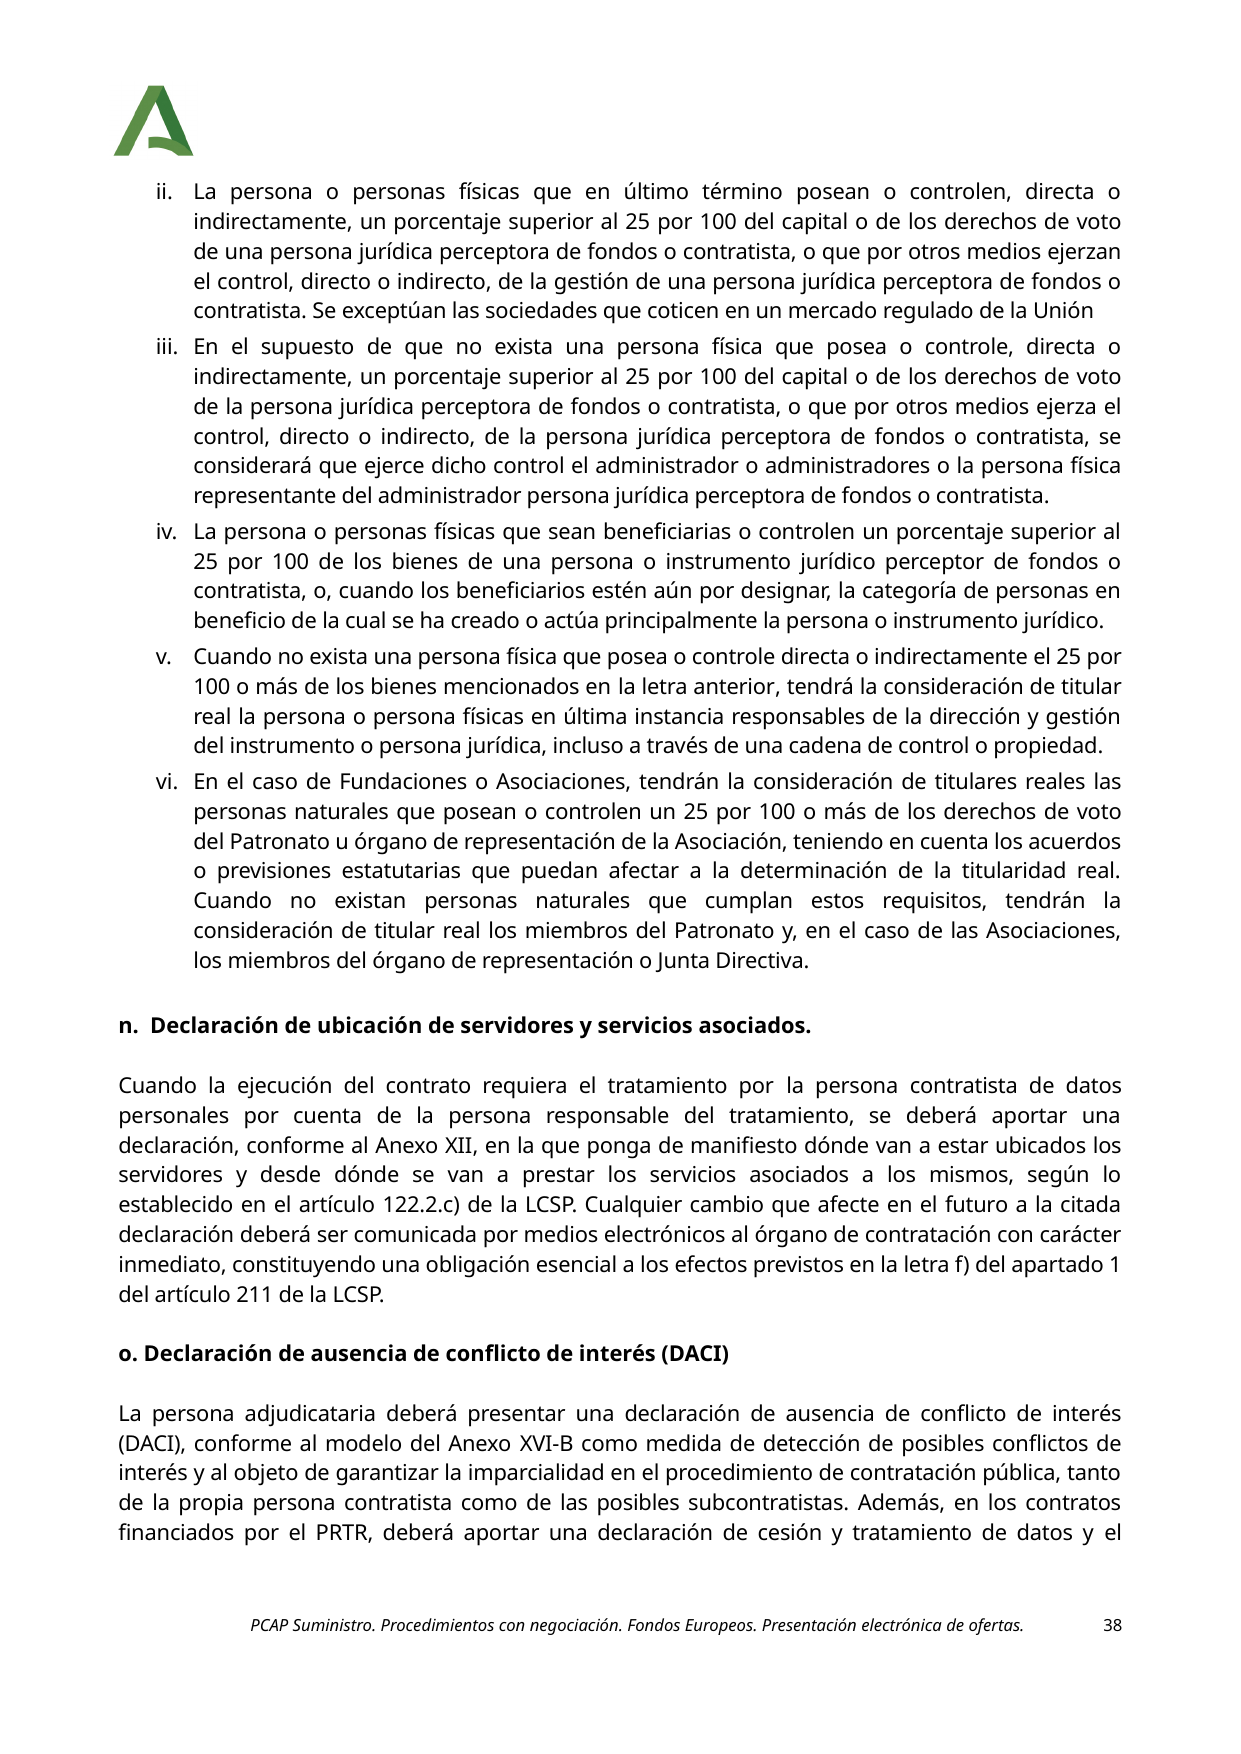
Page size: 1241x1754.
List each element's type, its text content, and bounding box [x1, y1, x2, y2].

list La persona o personas físicas que sean beneficiarias o controlen un porcentaje superior al 25 por 100 de los bienes de una persona o instrumento jurídico perceptor de fondos o contratista, o, cuando los beneficiarios estén aún por designar, la categoría de personas en beneficio de la cual se ha creado o actúa principalmente la persona o instrumento jurídico. [156, 516, 1122, 635]
text n. Declaración de ubicación de servidores y servicios asociados. [118, 1010, 1122, 1040]
list La persona o personas físicas que en último término posean o controlen, directa o indirectamente, un porcentaje superior al 25 por 100 del capital o de los derechos de voto de una persona jurídica perceptora de fondos o contratista, o que por otros medios ejerzan el control, directo o indirecto, de la gestión de una persona jurídica perceptora de fondos o contratista. Se exceptúan las sociedades que coticen en un mercado regulado de la Unión [156, 176, 1122, 325]
list Cuando no exista una persona física que posea o controle directa o indirectamente el 25 por 100 o más de los bienes mencionados en la letra anterior, tendrá la consideración de titular real la persona o persona físicas en última instancia responsables de la dirección y gestión del instrumento o persona jurídica, incluso a través de una cadena de control o propiedad. [156, 641, 1122, 760]
text Cuando la ejecución del contrato requiera el tratamiento por la persona contratista de datos personales por cuenta de la persona responsable del tratamiento, se deberá aportar una declaración, conforme al Anexo XII, en la que ponga de manifiesto dónde van a estar ubicados los servidores y desde dónde se van a prestar los servicios asociados a los mismos, según lo establecido en el artículo 122.2.c) de la LCSP. Cualquier cambio que afecte en el futuro a la citada declaración deberá ser comunicada por medios electrónicos al órgano de contratación con carácter inmediato, constituyendo una obligación esencial a los efectos previstos en la letra f) del apartado 1 del artículo 211 de la LCSP. [118, 1070, 1122, 1308]
list En el caso de Fundaciones o Asociaciones, tendrán la consideración de titulares reales las personas naturales que posean o controlen un 25 por 100 o más de los derechos de voto del Patronato u órgano de representación de la Asociación, teniendo en cuenta los acuerdos o previsiones estatutarias que puedan afectar a la determinación de la titularidad real. Cuando no existan personas naturales que cumplan estos requisitos, tendrán la consideración de titular real los miembros del Patronato y, en el caso de las Asociaciones, los miembros del órgano de representación o Junta Directiva. [156, 766, 1122, 975]
picture [109, 81, 198, 160]
text La persona adjudicataria deberá presentar una declaración de ausencia de conflicto de interés (DACI), conforme al modelo del Anexo XVI-B como medida de detección de posibles conflictos de interés y al objeto de garantizar la imparcialidad en el procedimiento de contratación pública, tanto de la propia persona contratista como de las posibles subcontratistas. Además, en los contratos financiados por el PRTR, deberá aportar una declaración de cesión y tratamiento de datos y el [118, 1398, 1122, 1547]
list En el supuesto de que no exista una persona física que posea o controle, directa o indirectamente, un porcentaje superior al 25 por 100 del capital o de los derechos de voto de la persona jurídica perceptora de fondos o contratista, o que por otros medios ejerza el control, directo o indirecto, de la persona jurídica perceptora de fondos o contratista, se considerará que ejerce dicho control el administrador o administradores o la persona física representante del administrador persona jurídica perceptora de fondos o contratista. [156, 331, 1122, 510]
text o. Declaración de ausencia de conflicto de interés (DACI) [118, 1338, 1122, 1368]
